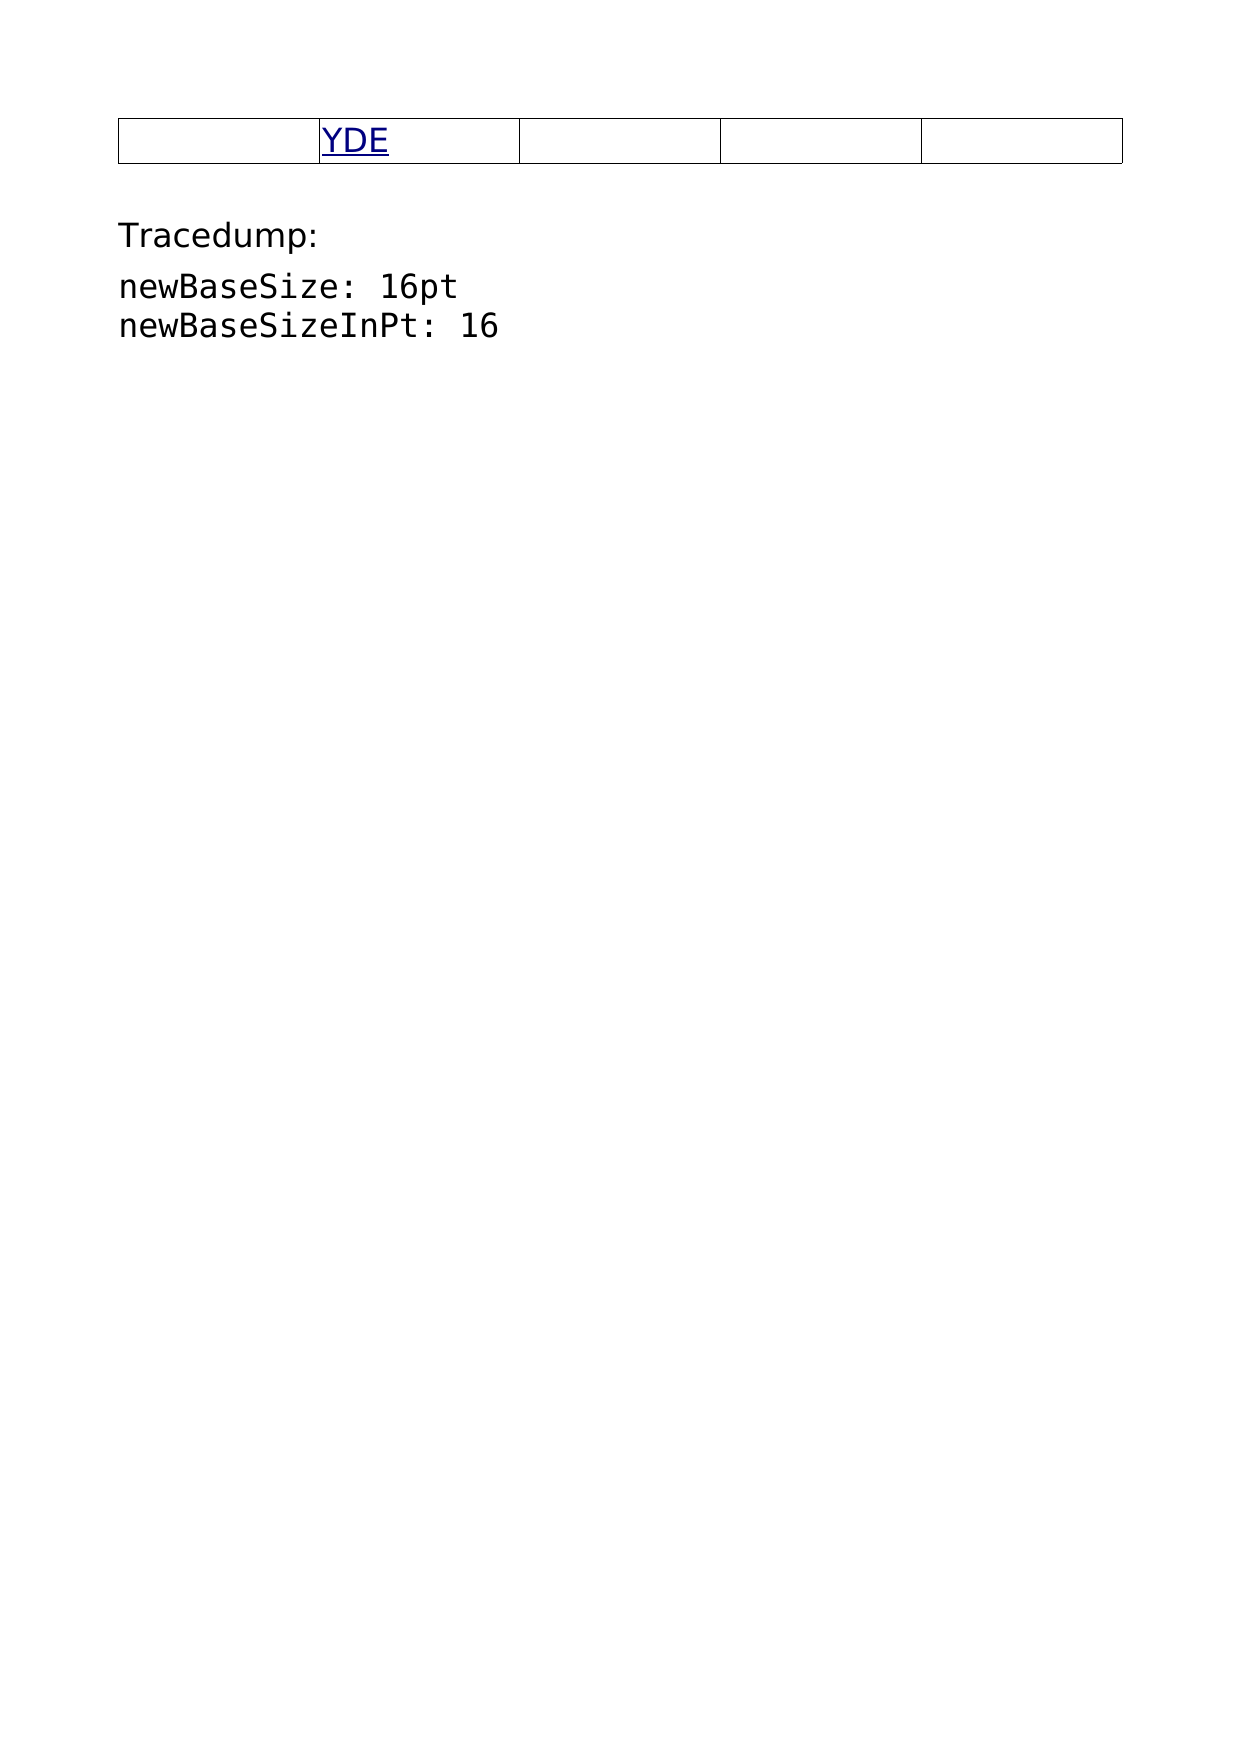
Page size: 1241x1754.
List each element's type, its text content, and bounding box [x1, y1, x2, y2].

table_cell [721, 119, 921, 163]
table_cell [119, 119, 319, 163]
table_cell [922, 119, 1122, 163]
table_cell YDE [320, 119, 519, 163]
table_cell [520, 119, 720, 163]
text newBaseSize: 16pt newBaseSizeInPt: 16 [118, 268, 1122, 346]
text Tracedump: [118, 178, 1122, 256]
